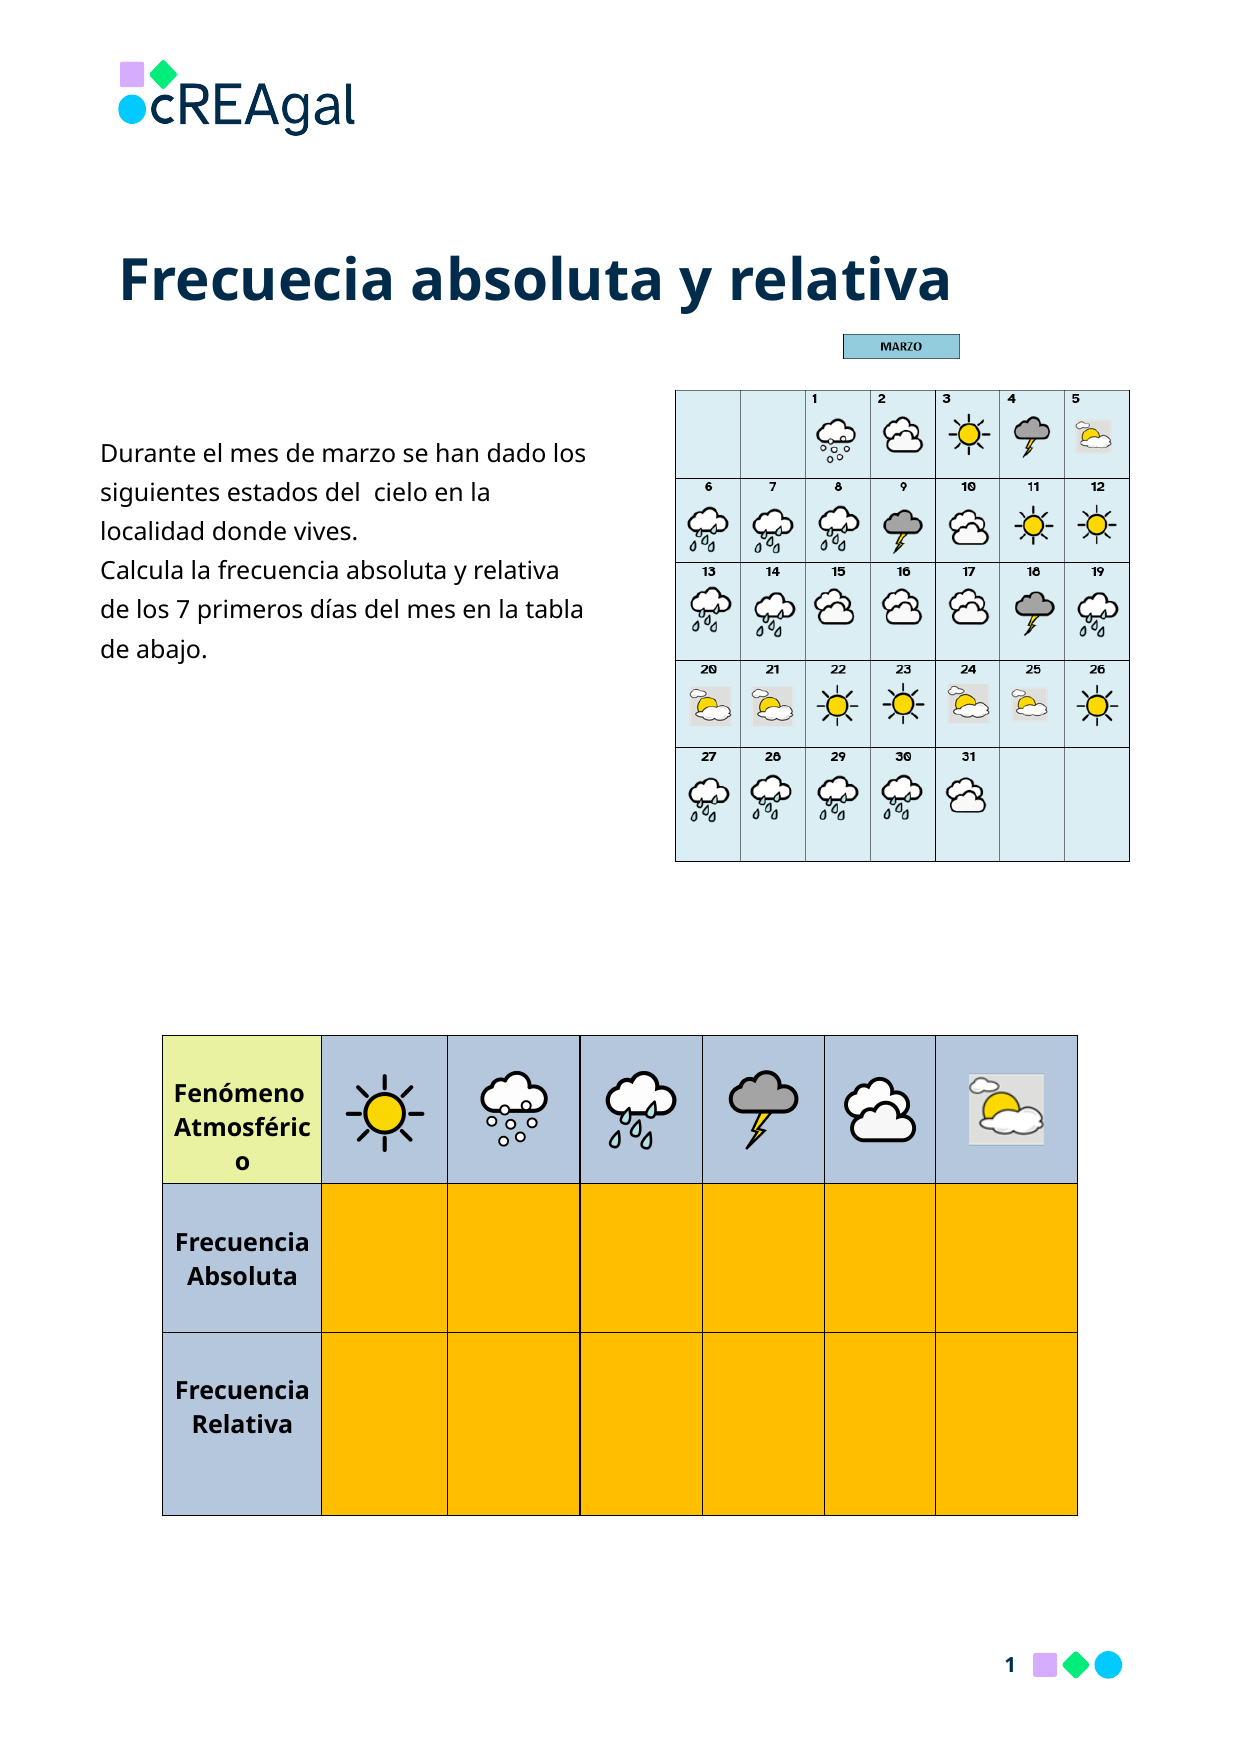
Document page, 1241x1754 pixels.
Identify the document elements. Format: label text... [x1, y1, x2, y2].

table_cell [322, 1333, 447, 1515]
table_cell Frecuencia Relativa [163, 1333, 321, 1515]
picture [968, 1071, 1045, 1148]
table_header Fenómeno Atmosférico [163, 1036, 321, 1183]
text [118, 1516, 1122, 1589]
table_cell [448, 1184, 579, 1332]
table_cell Frecuencia Absoluta [163, 1184, 321, 1332]
table_cell [825, 1184, 935, 1332]
table_header [581, 1036, 702, 1183]
table_cell [936, 1333, 1077, 1515]
table_cell [703, 1333, 824, 1515]
picture [343, 1072, 427, 1155]
picture [839, 1068, 921, 1151]
table_cell [825, 1333, 935, 1515]
picture [668, 326, 1135, 864]
table_cell [936, 1184, 1077, 1332]
table_header [936, 1036, 1077, 1183]
picture [597, 1065, 685, 1154]
table_cell [703, 1184, 824, 1332]
table_header [322, 1036, 447, 1183]
table_cell [581, 1333, 702, 1515]
table_header [703, 1036, 824, 1183]
subtitle Frecuecia absoluta y relativa [118, 238, 1122, 318]
table_cell [322, 1184, 447, 1332]
table_header [448, 1036, 579, 1183]
picture [720, 1066, 807, 1153]
picture [472, 1067, 556, 1151]
table_cell [581, 1184, 702, 1332]
picture [118, 60, 355, 136]
table_header [825, 1036, 935, 1183]
table_cell [448, 1333, 579, 1515]
